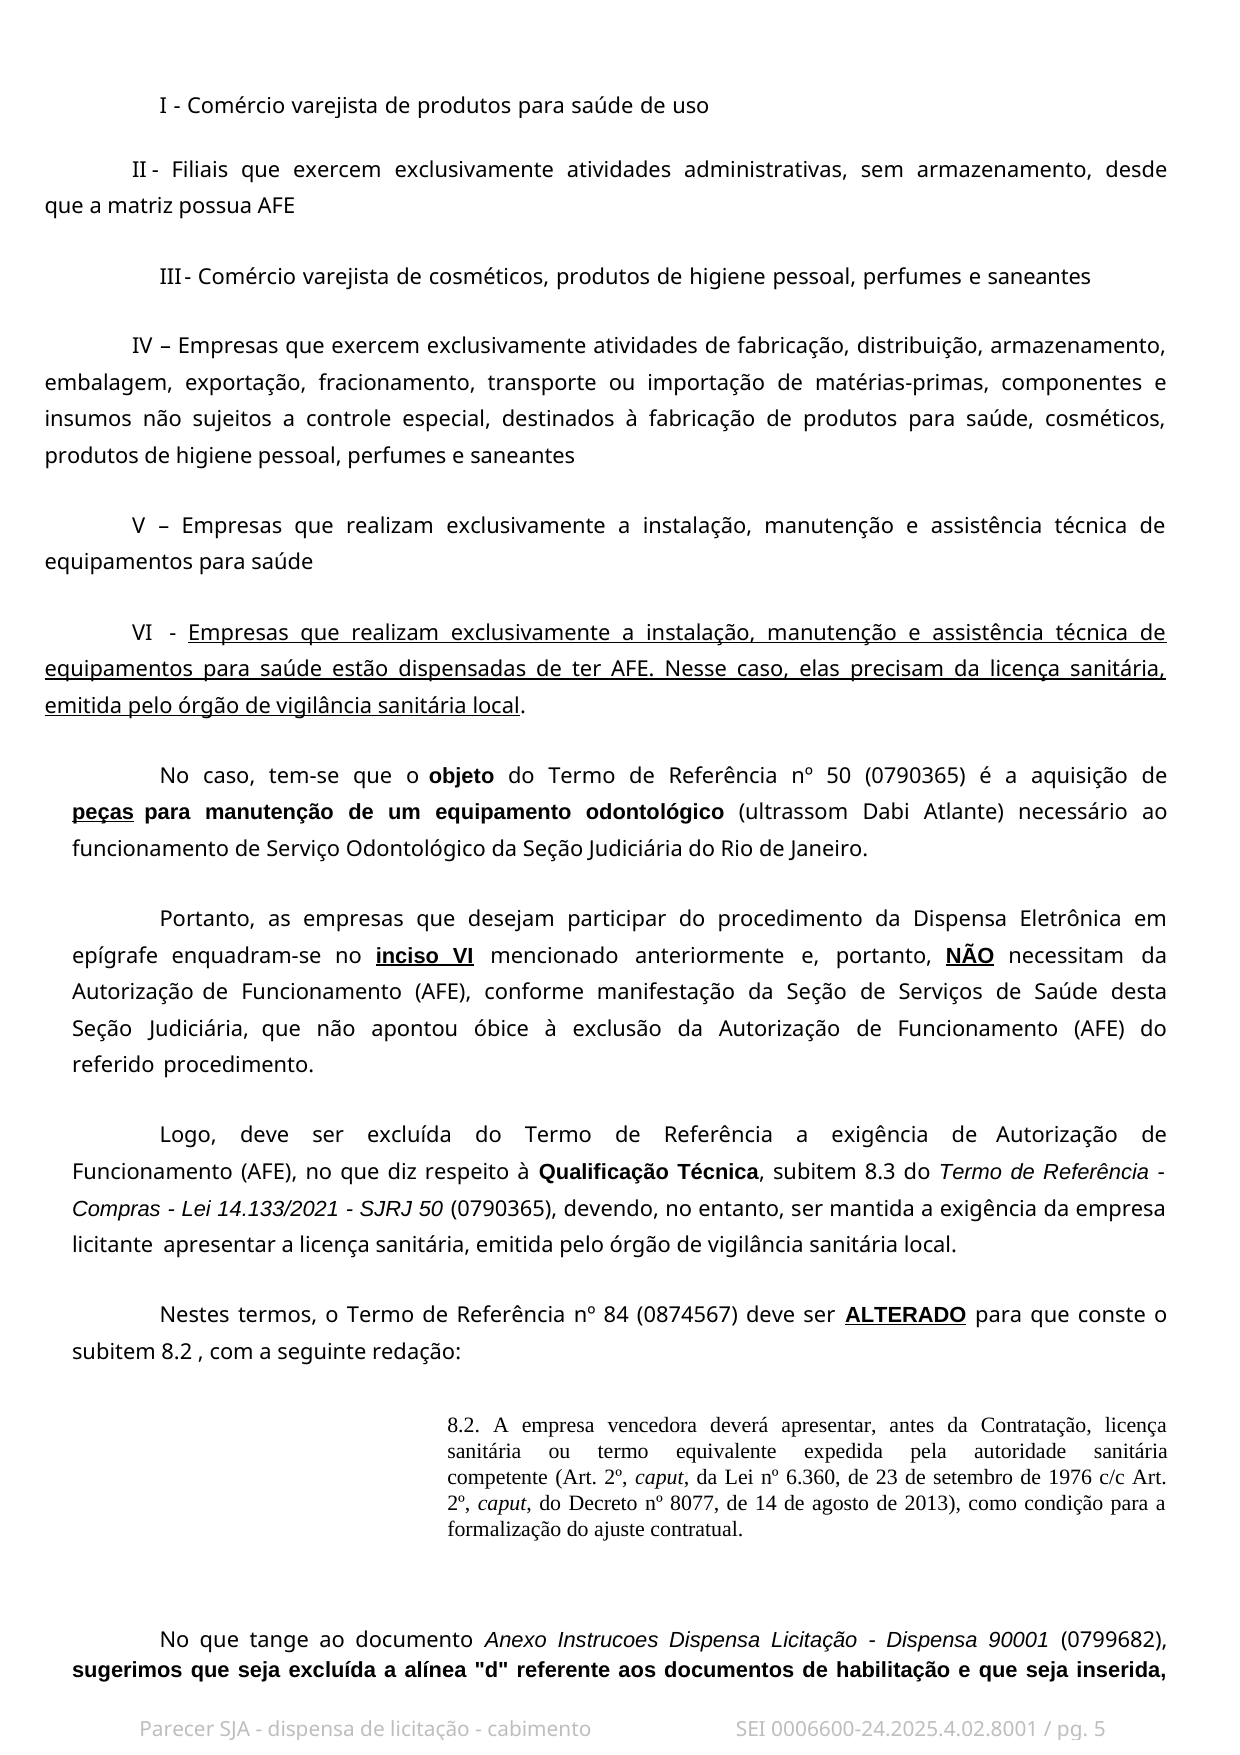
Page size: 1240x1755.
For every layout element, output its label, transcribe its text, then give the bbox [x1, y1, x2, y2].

text Nestes termos, o Termo de Referência nº 84 (0874567) deve ser ALTERADO para que conste o subitem 8.2 , com a seguinte redação: [72, 1299, 1167, 1366]
text 8.2. A empresa vencedora deverá apresentar, antes da Contratação, licença sanitária ou termo equivalente expedida pela autoridade sanitária competente (Art. 2º, caput, da Lei nº 6.360, de 23 de setembro de 1976 c/c Art. 2º, caput, do Decreto nº 8077, de 14 de agosto de 2013), como condição para a formalização do ajuste contratual. [447, 1412, 1168, 1541]
text Portanto, as empresas que desejam participar do procedimento da Dispensa Eletrônica em epígrafe enquadram-se no inciso VI mencionado anteriormente e, portanto, NÃO necessitam da Autorização de Funcionamento (AFE), conforme manifestação da Seção de Serviços de Saúde desta Seção Judiciária, que não apontou óbice à exclusão da Autorização de Funcionamento (AFE) do referido procedimento. [72, 903, 1167, 1079]
list - Comércio varejista de cosméticos, produtos de higiene pessoal, perfumes e saneantes [159, 261, 1195, 290]
text No que tange ao documento Anexo Instrucoes Dispensa Licitação - Dispensa 90001 (0799682), sugerimos que seja excluída a alínea "d" referente aos documentos de habilitação e que seja inserida, [72, 1624, 1167, 1682]
list - Filiais que exercem exclusivamente atividades administrativas, sem armazenamento, desde que a matriz possua AFE [44, 154, 1167, 220]
text No caso, tem-se que o objeto do Termo de Referência nº 50 (0790365) é a aquisição de peças para manutenção de um equipamento odontológico (ultrassom Dabi Atlante) necessário ao funcionamento de Serviço Odontológico da Seção Judiciária do Rio de Janeiro. [72, 760, 1167, 863]
text Logo, deve ser excluída do Termo de Referência a exigência de Autorização de Funcionamento (AFE), no que diz respeito à Qualificação Técnica, subitem 8.3 do Termo de Referência - Compras - Lei 14.133/2021 - SJRJ 50 (0790365), devendo, no entanto, ser mantida a exigência da empresa licitante apresentar a licença sanitária, emitida pelo órgão de vigilância sanitária local. [72, 1119, 1167, 1259]
list – Empresas que realizam exclusivamente a instalação, manutenção e assistência técnica de equipamentos para saúde [44, 510, 1167, 576]
list – Empresas que exercem exclusivamente atividades de fabricação, distribuição, armazenamento, embalagem, exportação, fracionamento, transporte ou importação de matérias-primas, componentes e insumos não sujeitos a controle especial, destinados à fabricação de produtos para saúde, cosméticos, produtos de higiene pessoal, perfumes e saneantes [44, 330, 1167, 469]
list - Empresas que realizam exclusivamente a instalação, manutenção e assistência técnica de equipamentos para saúde estão dispensadas de ter AFE. Nesse caso, elas precisam da licença sanitária, emitida pelo órgão de vigilância sanitária local. [44, 616, 1167, 719]
